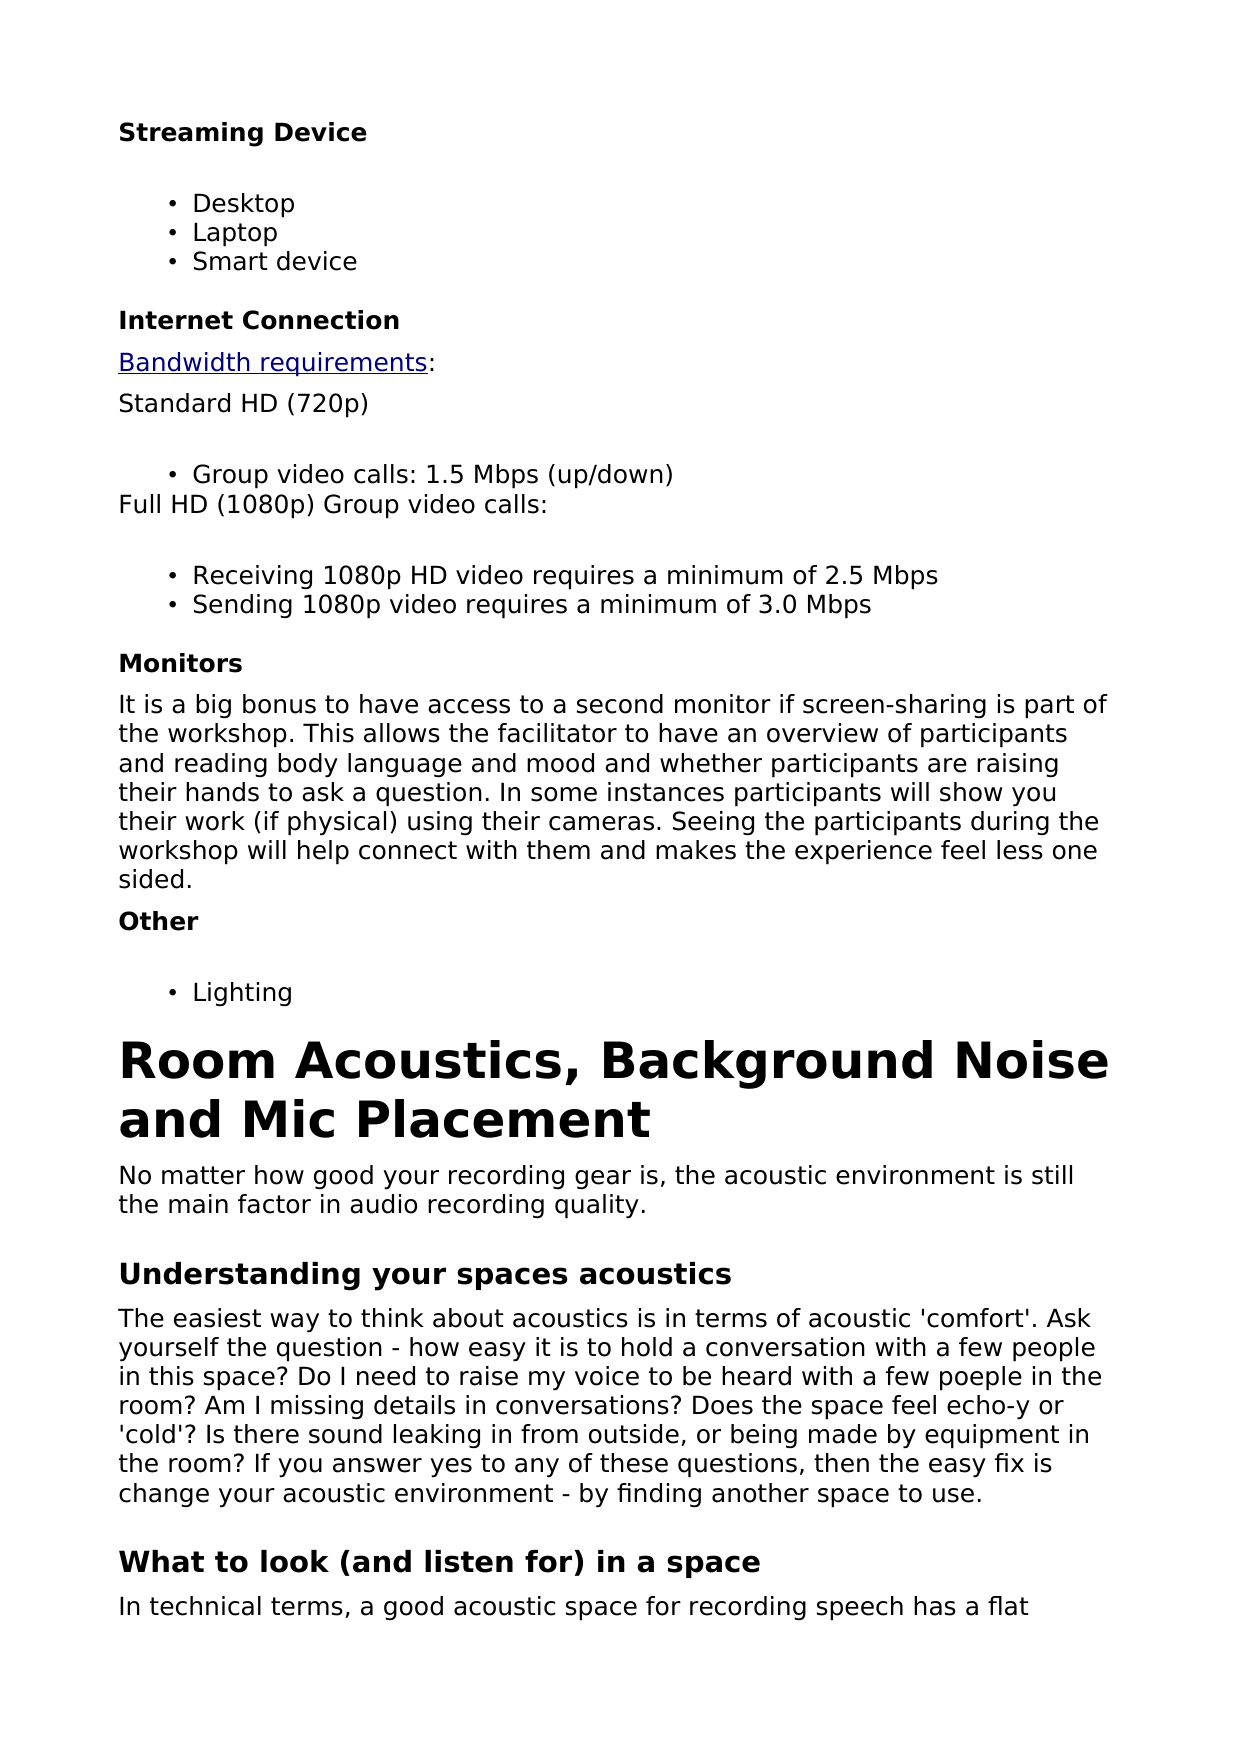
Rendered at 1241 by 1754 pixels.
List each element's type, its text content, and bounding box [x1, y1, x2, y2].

subtitle Streaming Device [118, 118, 1122, 147]
list Desktop [177, 189, 1122, 218]
text In technical terms, a good acoustic space for recording speech has a flat [118, 1592, 1122, 1621]
text The easiest way to think about acoustics is in terms of acoustic 'comfort'. Ask yourself the question - how easy it is to hold a conversation with a few people in this space? Do I need to raise my voice to be heard with a few poeple in the room? Am I missing details in conversations? Does the space feel echo-y or 'cold'? Is there sound leaking in from outside, or being made by equipment in the room? If you answer yes to any of these questions, then the easy fix is change your acoustic environment - by finding another space to use. [118, 1304, 1122, 1508]
text Bandwidth requirements: [118, 348, 1122, 377]
subtitle What to look (and listen for) in a space [118, 1545, 1122, 1579]
list Lighting [177, 978, 1122, 1007]
list Smart device [177, 248, 1122, 277]
list Receiving 1080p HD video requires a minimum of 2.5 Mbps [177, 561, 1122, 590]
list Laptop [177, 218, 1122, 248]
subtitle Room Acoustics, Background Noise and Mic Placement [118, 1032, 1122, 1149]
text No matter how good your recording gear is, the acoustic environment is still the main factor in audio recording quality. [118, 1161, 1122, 1220]
subtitle Understanding your spaces acoustics [118, 1257, 1122, 1291]
list Sending 1080p video requires a minimum of 3.0 Mbps [177, 590, 1122, 619]
text Standard HD (720p) [118, 389, 1122, 419]
list Group video calls: 1.5 Mbps (up/down) [177, 461, 1122, 490]
text Other [118, 907, 1122, 936]
text Monitors [118, 649, 1122, 678]
text It is a big bonus to have access to a second monitor if screen-sharing is part of the workshop. This allows the facilitator to have an overview of participants and reading body language and mood and whether participants are raising their hands to ask a question. In some instances participants will show you their work (if physical) using their cameras. Seeing the participants during the workshop will help connect with them and makes the experience feel less one sided. [118, 691, 1122, 895]
text Full HD (1080p) Group video calls: [118, 490, 1122, 519]
text Internet Connection [118, 306, 1122, 335]
